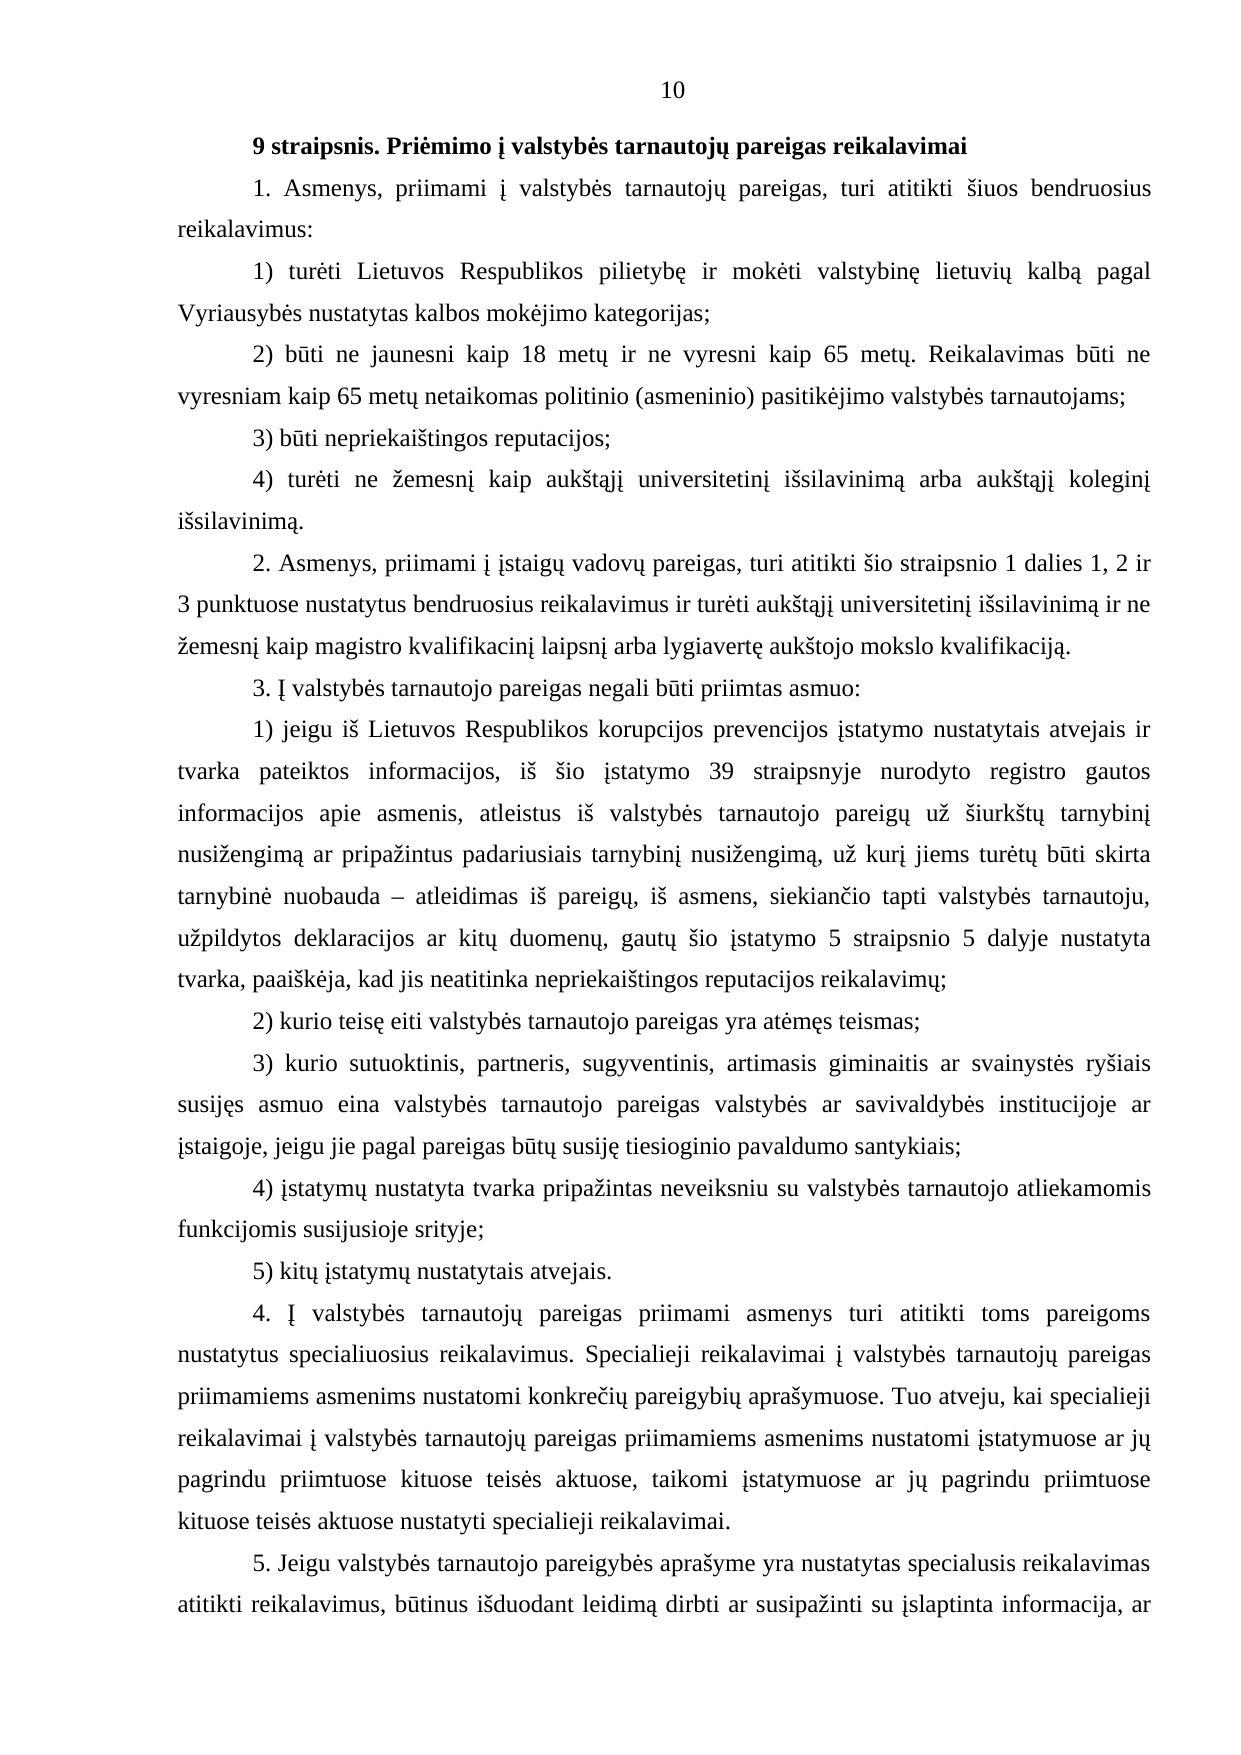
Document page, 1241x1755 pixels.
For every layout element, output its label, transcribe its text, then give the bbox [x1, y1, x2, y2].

text 1. Asmenys, priimami į valstybės tarnautojų pareigas, turi atitikti šiuos bendruosius reikalavimus: [177, 160, 1152, 243]
text 1) jeigu iš Lietuvos Respublikos korupcijos prevencijos įstatymo nustatytais atvejais ir tvarka pateiktos informacijos, iš šio įstatymo 39 straipsnyje nurodyto registro gautos informacijos apie asmenis, atleistus iš valstybės tarnautojo pareigų už šiurkštų tarnybinį nusižengimą ar pripažintus padariusiais tarnybinį nusižengimą, už kurį jiems turėtų būti skirta tarnybinė nuobauda – atleidimas iš pareigų, iš asmens, siekiančio tapti valstybės tarnautoju, užpildytos deklaracijos ar kitų duomenų, gautų šio įstatymo 5 straipsnio 5 dalyje nustatyta tvarka, paaiškėja, kad jis neatitinka nepriekaištingos reputacijos reikalavimų; [177, 701, 1152, 993]
text 4) turėti ne žemesnį kaip aukštąjį universitetinį išsilavinimą arba aukštąjį koleginį išsilavinimą. [177, 451, 1152, 535]
text 5. Jeigu valstybės tarnautojo pareigybės aprašyme yra nustatytas specialusis reikalavimas atitikti reikalavimus, būtinus išduodant leidimą dirbti ar susipažinti su įslaptinta informacija, ar [177, 1535, 1152, 1618]
text 3) kurio sutuoktinis, partneris, sugyventinis, artimasis giminaitis ar svainystės ryšiais susijęs asmuo eina valstybės tarnautojo pareigas valstybės ar savivaldybės institucijoje ar įstaigoje, jeigu jie pagal pareigas būtų susiję tiesioginio pavaldumo santykiais; [177, 1035, 1152, 1160]
text 5) kitų įstatymų nustatytais atvejais. [177, 1243, 1152, 1285]
text 3) būti nepriekaištingos reputacijos; [177, 410, 1152, 451]
text 2. Asmenys, priimami į įstaigų vadovų pareigas, turi atitikti šio straipsnio 1 dalies 1, 2 ir 3 punktuose nustatytus bendruosius reikalavimus ir turėti aukštąjį universitetinį išsilavinimą ir ne žemesnį kaip magistro kvalifikacinį laipsnį arba lygiavertę aukštojo mokslo kvalifikaciją. [177, 535, 1152, 660]
text 4. Į valstybės tarnautojų pareigas priimami asmenys turi atitikti toms pareigoms nustatytus specialiuosius reikalavimus. Specialieji reikalavimai į valstybės tarnautojų pareigas priimamiems asmenims nustatomi konkrečių pareigybių aprašymuose. Tuo atveju, kai specialieji reikalavimai į valstybės tarnautojų pareigas priimamiems asmenims nustatomi įstatymuose ar jų pagrindu priimtuose kituose teisės aktuose, taikomi įstatymuose ar jų pagrindu priimtuose kituose teisės aktuose nustatyti specialieji reikalavimai. [177, 1285, 1152, 1535]
text 4) įstatymų nustatyta tvarka pripažintas neveiksniu su valstybės tarnautojo atliekamomis funkcijomis susijusioje srityje; [177, 1160, 1152, 1243]
text 2) kurio teisę eiti valstybės tarnautojo pareigas yra atėmęs teismas; [177, 993, 1152, 1035]
text 1) turėti Lietuvos Respublikos pilietybę ir mokėti valstybinę lietuvių kalbą pagal Vyriausybės nustatytas kalbos mokėjimo kategorijas; [177, 243, 1152, 326]
text 3. Į valstybės tarnautojo pareigas negali būti priimtas asmuo: [177, 660, 1152, 701]
text 2) būti ne jaunesni kaip 18 metų ir ne vyresni kaip 65 metų. Reikalavimas būti ne vyresniam kaip 65 metų netaikomas politinio (asmeninio) pasitikėjimo valstybės tarnautojams; [177, 326, 1152, 410]
text 9 straipsnis. Priėmimo į valstybės tarnautojų pareigas reikalavimai [177, 118, 1152, 160]
